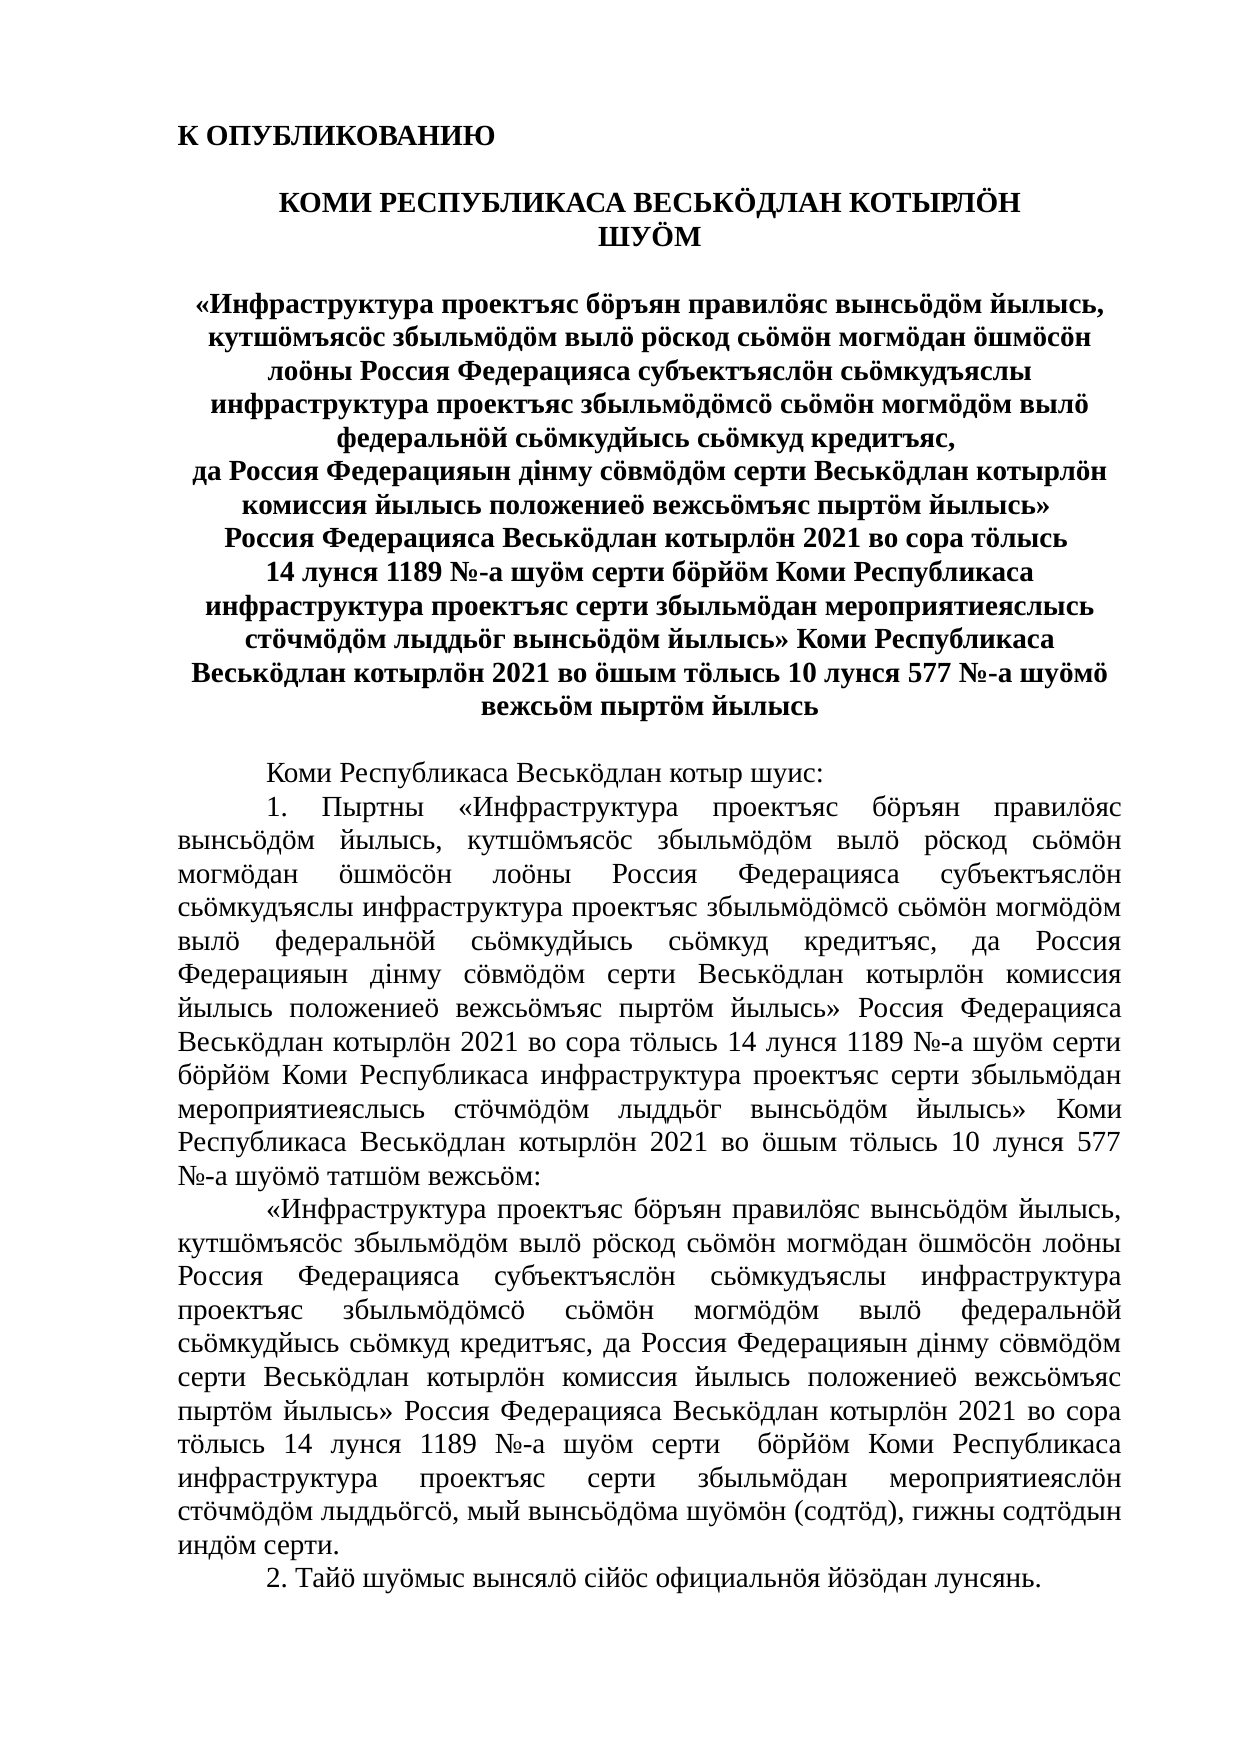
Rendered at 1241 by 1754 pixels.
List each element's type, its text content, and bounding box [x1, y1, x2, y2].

text К ОПУБЛИКОВАНИЮ [177, 118, 1122, 152]
text 14 лунся 1189 №-а шуӧм серти бӧрйӧм Коми Республикаса инфраструктура проектъяс серти збыльмӧдан мероприятиеяслысь стӧчмӧдӧм лыддьӧг вынсьӧдӧм йылысь» Коми Республикаса Веськӧдлан котырлӧн 2021 во ӧшым тӧлысь 10 лунся 577 №-а шуӧмӧ вежсьӧм пыртӧм йылысь [177, 554, 1122, 722]
text да Россия Федерацияын дінму сӧвмӧдӧм серти Веськӧдлан котырлӧн комиссия йылысь положениеӧ вежсьӧмъяс пыртӧм йылысь» [177, 453, 1122, 521]
text 1. Пыртны «Инфраструктура проектъяс бӧръян правилӧяс вынсьӧдӧм йылысь, кутшӧмъясӧс збыльмӧдӧм вылӧ рӧскод сьӧмӧн могмӧдан ӧшмӧсӧн лоӧны Россия Федерацияса субъектъяслӧн сьӧмкудъяслы инфраструктура проектъяс збыльмӧдӧмсӧ сьӧмӧн могмӧдӧм вылӧ федеральнӧй сьӧмкудйысь сьӧмкуд кредитъяс, да Россия Федерацияын дінму сӧвмӧдӧм серти Веськӧдлан котырлӧн комиссия йылысь положениеӧ вежсьӧмъяс пыртӧм йылысь» Россия Федерацияса Веськӧдлан котырлӧн 2021 во сора тӧлысь 14 лунся 1189 №-а шуӧм серти бӧрйӧм Коми Республикаса инфраструктура проектъяс серти збыльмӧдан мероприятиеяслысь стӧчмӧдӧм лыддьӧг вынсьӧдӧм йылысь» Коми Республикаса Веськӧдлан котырлӧн 2021 во ӧшым тӧлысь 10 лунся 577 №-а шуӧмӧ татшӧм вежсьӧм: [177, 789, 1122, 1191]
text 2. Тайӧ шуӧмыс вынсялӧ сійӧс официальнӧя йӧзӧдан лунсянь. [177, 1560, 1122, 1594]
text Россия Федерацияса Веськӧдлан котырлӧн 2021 во сора тӧлысь [177, 521, 1122, 554]
text КОМИ РЕСПУБЛИКАСА ВЕСЬКӦДЛАН КОТЫРЛӦН [177, 185, 1122, 219]
text «Инфраструктура проектъяс бӧръян правилӧяс вынсьӧдӧм йылысь, кутшӧмъясӧс збыльмӧдӧм вылӧ рӧскод сьӧмӧн могмӧдан ӧшмӧсӧн лоӧны Россия Федерацияса субъектъяслӧн сьӧмкудъяслы инфраструктура проектъяс збыльмӧдӧмсӧ сьӧмӧн могмӧдӧм вылӧ федеральнӧй сьӧмкудйысь сьӧмкуд кредитъяс, [177, 286, 1122, 453]
text «Инфраструктура проектъяс бӧръян правилӧяс вынсьӧдӧм йылысь, кутшӧмъясӧс збыльмӧдӧм вылӧ рӧскод сьӧмӧн могмӧдан ӧшмӧсӧн лоӧны Россия Федерацияса субъектъяслӧн сьӧмкудъяслы инфраструктура проектъяс збыльмӧдӧмсӧ сьӧмӧн могмӧдӧм вылӧ федеральнӧй сьӧмкудйысь сьӧмкуд кредитъяс, да Россия Федерацияын дінму сӧвмӧдӧм серти Веськӧдлан котырлӧн комиссия йылысь положениеӧ вежсьӧмъяс пыртӧм йылысь» Россия Федерацияса Веськӧдлан котырлӧн 2021 во сора тӧлысь 14 лунся 1189 №-а шуӧм серти бӧрйӧм Коми Республикаса инфраструктура проектъяс серти збыльмӧдан мероприятиеяслӧн стӧчмӧдӧм лыддьӧгсӧ, мый вынсьӧдӧма шуӧмӧн (содтӧд), гижны содтӧдын индӧм серти. [177, 1191, 1122, 1560]
text ШУӦМ [177, 219, 1122, 252]
text Коми Республикаса Веськӧдлан котыр шуис: [177, 755, 1122, 789]
